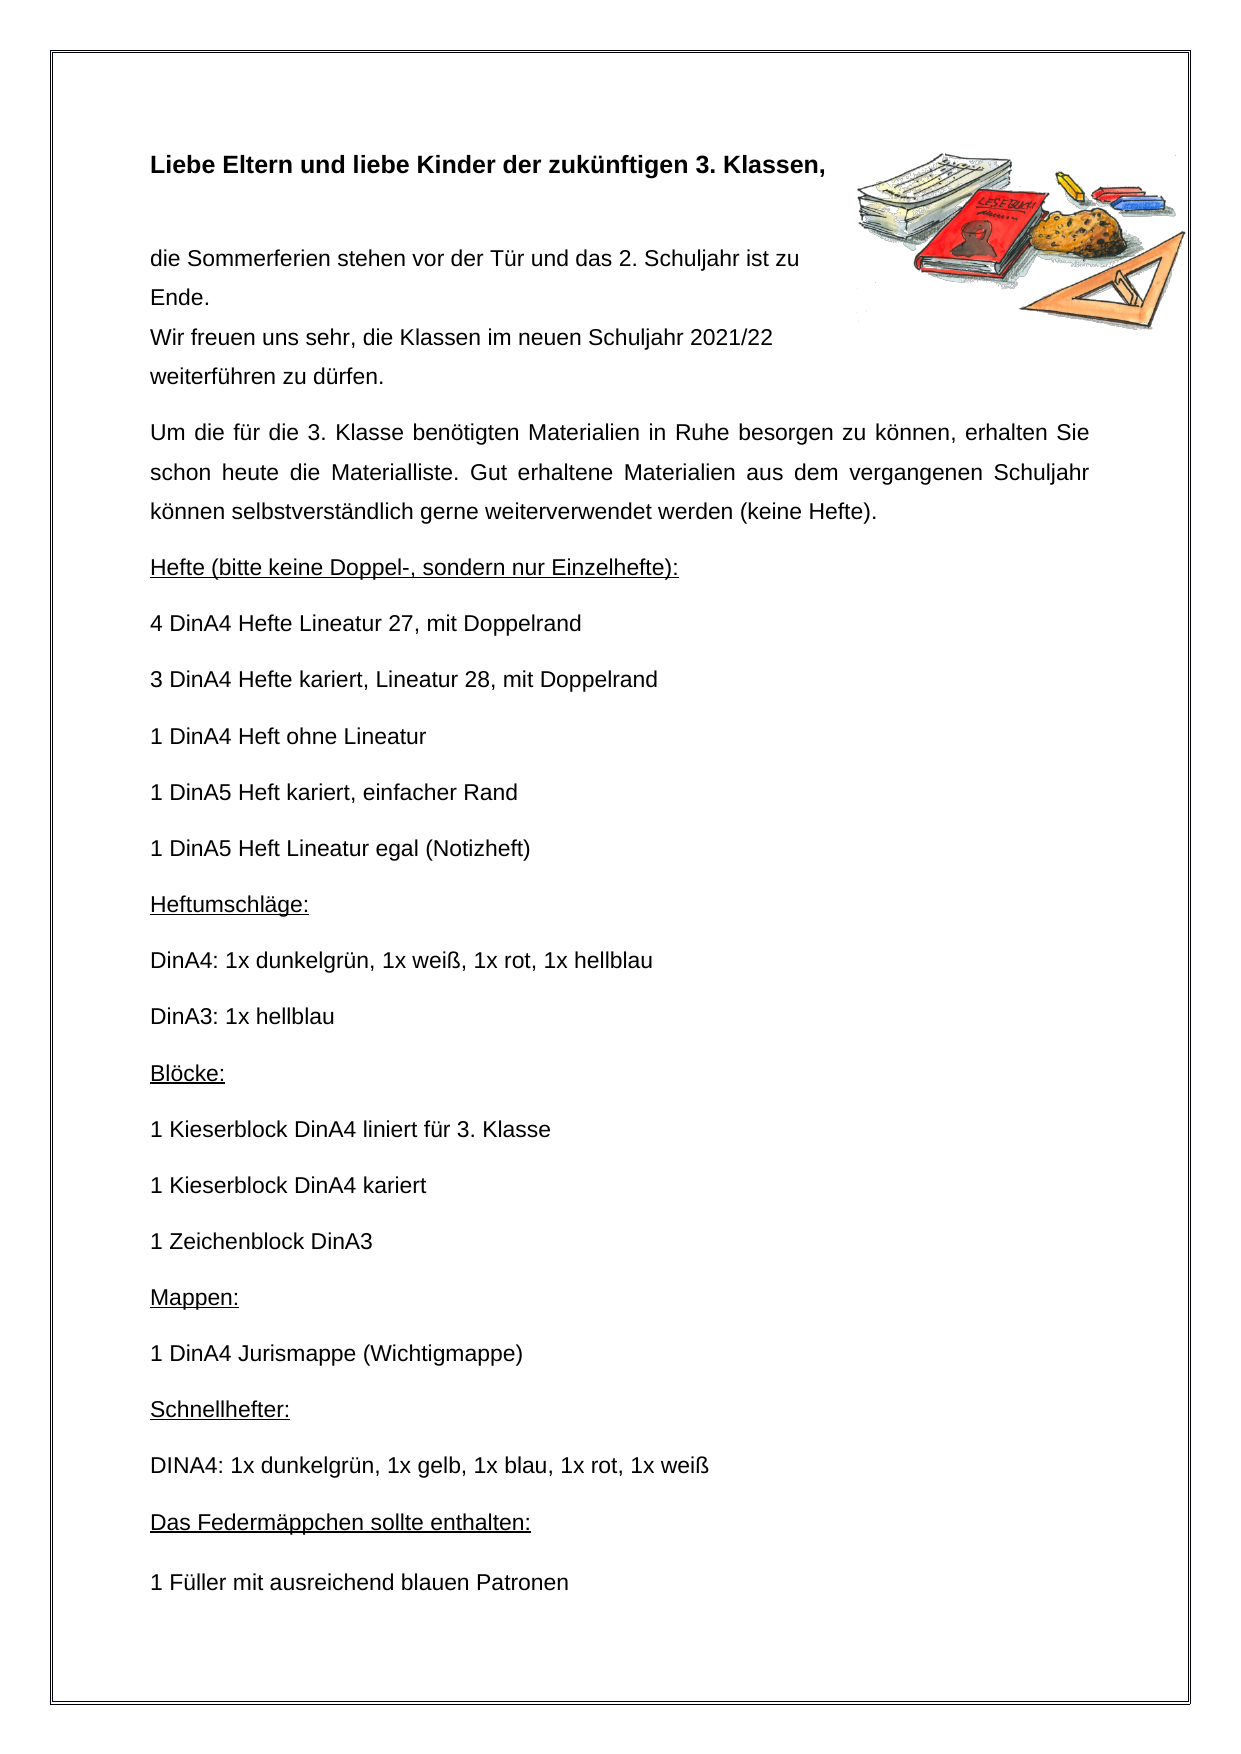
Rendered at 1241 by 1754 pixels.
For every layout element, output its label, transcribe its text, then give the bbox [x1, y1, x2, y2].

text 1 Kieserblock DinA4 liniert für 3. Klasse [150, 1116, 1090, 1142]
text 1 DinA4 Heft ohne Lineatur [150, 723, 1090, 749]
text Um die für die 3. Klasse benötigten Materialien in Ruhe besorgen zu können, erhalten Sie schon heute die Materialliste. Gut erhaltene Materialien aus dem vergangenen Schuljahr können selbstverständlich gerne weiterverwendet werden (keine Hefte). [150, 419, 1090, 524]
text DINA4: 1x dunkelgrün, 1x gelb, 1x blau, 1x rot, 1x weiß [150, 1452, 1090, 1479]
text 1 DinA5 Heft Lineatur egal (Notizheft) [150, 835, 1090, 861]
text Heftumschläge: [150, 891, 1090, 917]
text 1 DinA4 Jurismappe (Wichtigmappe) [150, 1340, 1090, 1367]
text 4 DinA4 Hefte Lineatur 27, mit Doppelrand [150, 610, 1090, 637]
text Hefte (bitte keine Doppel-, sondern nur Einzelhefte): [150, 554, 1090, 581]
text 3 DinA4 Hefte kariert, Lineatur 28, mit Doppelrand [150, 666, 1090, 693]
text Mappen: [150, 1284, 1090, 1310]
text Blöcke: [150, 1059, 1090, 1086]
text 1 Zeichenblock DinA3 [150, 1228, 1090, 1254]
text Schnellhefter: [150, 1396, 1090, 1423]
text die Sommerferien stehen vor der Tür und das 2. Schuljahr ist zu Ende. Wir freuen uns sehr, die Klassen im neuen Schuljahr 2021/22 weiterführen zu dürfen. [150, 244, 1090, 389]
text 1 Kieserblock DinA4 kariert [150, 1172, 1090, 1198]
text DinA4: 1x dunkelgrün, 1x weiß, 1x rot, 1x hellblau [150, 947, 1090, 973]
text 1 DinA5 Heft kariert, einfacher Rand [150, 779, 1090, 805]
list 1 Füller mit ausreichend blauen Patronen [150, 1569, 1090, 1595]
text Liebe Eltern und liebe Kinder der zukünftigen 3. Klassen, [150, 150, 1090, 179]
list Das Federmäppchen sollte enthalten: [150, 1509, 1090, 1535]
text DinA3: 1x hellblau [150, 1003, 1090, 1030]
